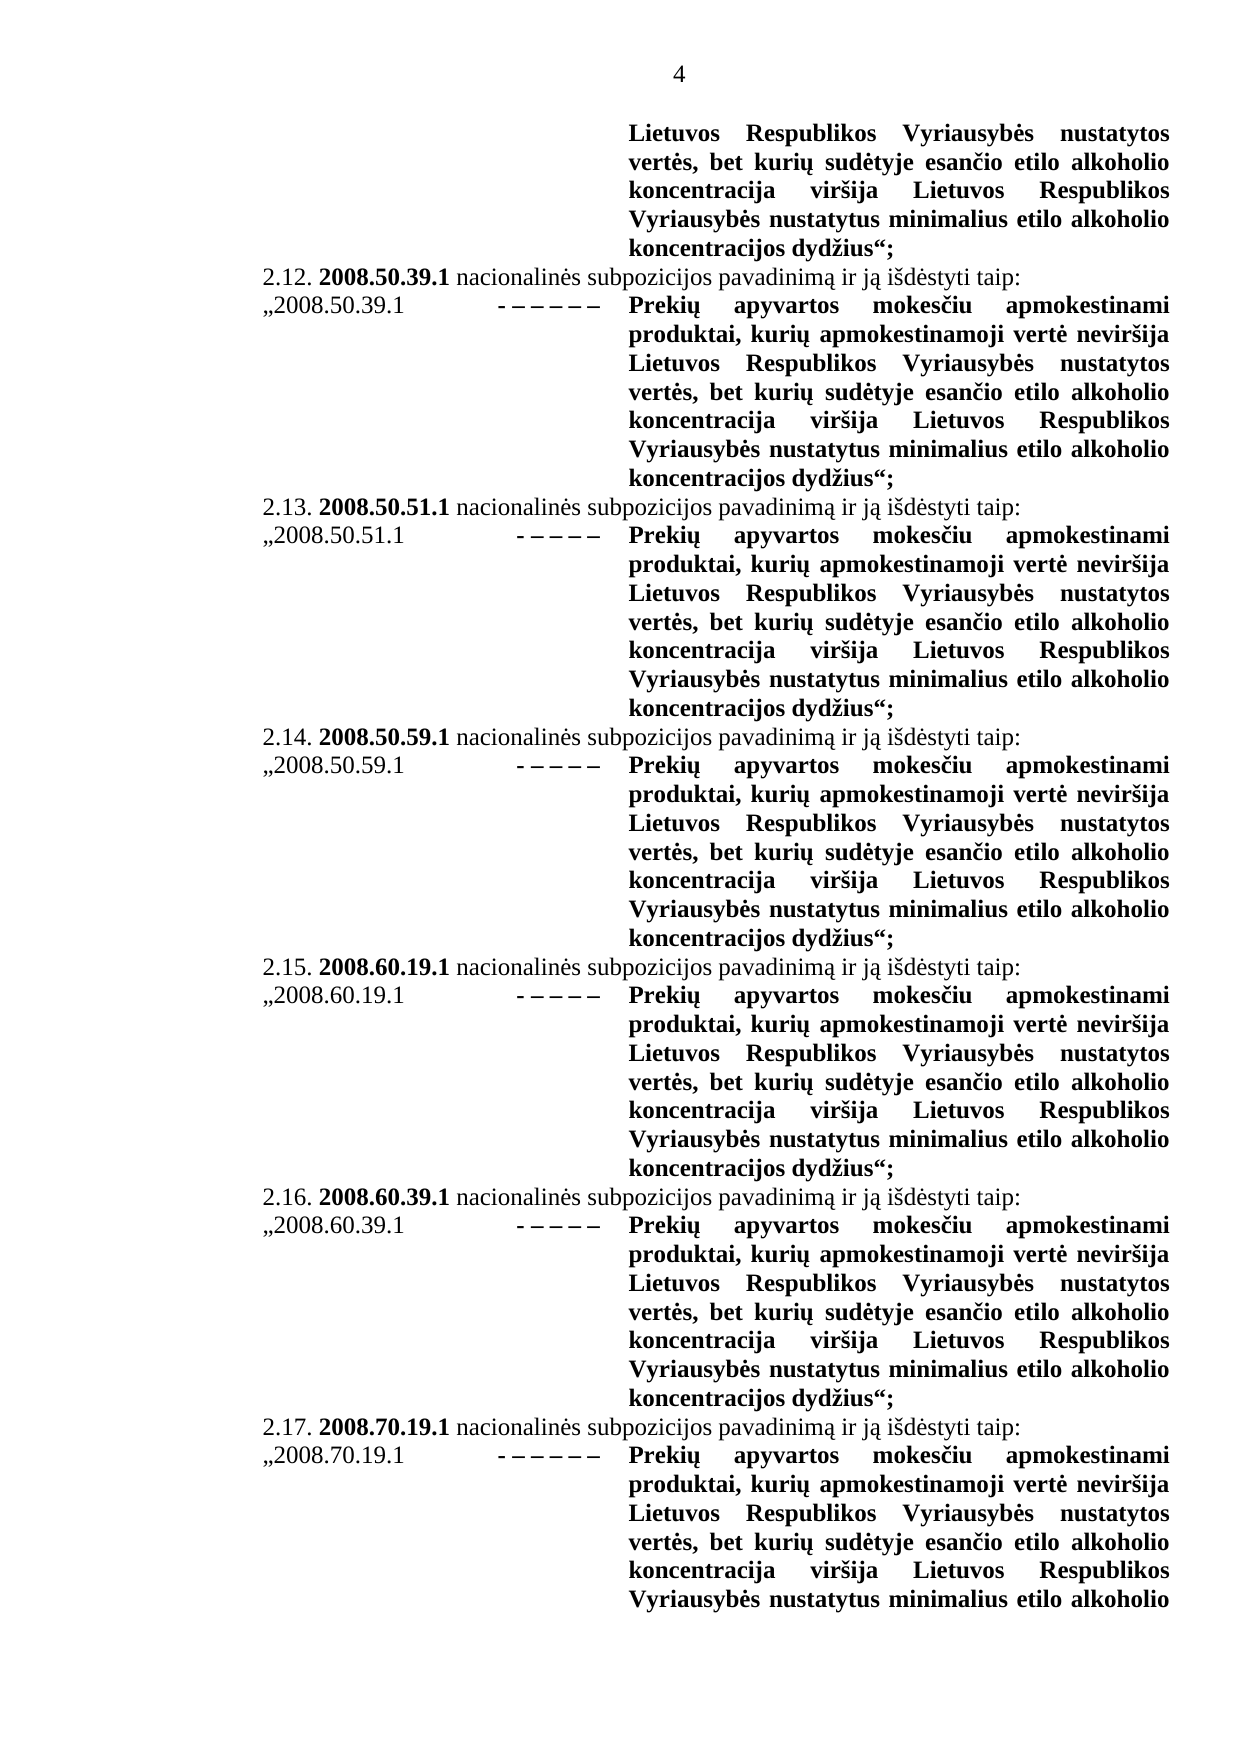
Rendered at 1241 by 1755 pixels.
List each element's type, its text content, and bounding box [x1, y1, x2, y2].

table_cell „2008.70.19.1 [177, 1441, 442, 1469]
table_cell [442, 578, 617, 607]
table_cell 2.12. 2008.50.39.1 nacionalinės subpozicijos pavadinimą ir ją išdėstyti taip: [177, 262, 1181, 291]
table_cell „2008.50.59.1 [177, 751, 442, 779]
table_cell [177, 348, 442, 377]
table_cell [442, 1498, 617, 1527]
table_cell - – – – – [442, 751, 617, 779]
table_cell - – – – – [442, 981, 617, 1009]
table_cell [177, 808, 442, 837]
table_cell [442, 1297, 617, 1412]
table_cell 2.17. 2008.70.19.1 nacionalinės subpozicijos pavadinimą ir ją išdėstyti taip: [177, 1412, 1181, 1441]
table_cell [442, 1527, 617, 1613]
table_cell [442, 549, 617, 578]
table_cell [442, 1038, 617, 1067]
table_cell Prekių apyvartos mokesčiu apmokestinami produktai, kurių apmokestinamoji vertė neviršija Lietuvos Respublikos Vyriausybės nustatytos vertės, bet kurių sudėtyje esančio etilo alkoholio koncentracija viršija Lietuvos Respublikos Vyriausybės nustatytus minimalius etilo alkoholio koncentracijos dydžius“; [617, 521, 1181, 722]
table_cell [442, 808, 617, 837]
table_cell [442, 377, 617, 492]
table_cell 2.14. 2008.50.59.1 nacionalinės subpozicijos pavadinimą ir ją išdėstyti taip: [177, 722, 1181, 751]
table_cell [177, 1067, 442, 1182]
table_cell Prekių apyvartos mokesčiu apmokestinami produktai, kurių apmokestinamoji vertė neviršija Lietuvos Respublikos Vyriausybės nustatytos vertės, bet kurių sudėtyje esančio etilo alkoholio koncentracija viršija Lietuvos Respublikos Vyriausybės nustatytus minimalius etilo alkoholio koncentracijos dydžius“; [617, 981, 1181, 1182]
table_cell [177, 1469, 442, 1498]
table_cell [442, 1067, 617, 1182]
table_cell Prekių apyvartos mokesčiu apmokestinami produktai, kurių apmokestinamoji vertė neviršija Lietuvos Respublikos Vyriausybės nustatytos vertės, bet kurių sudėtyje esančio etilo alkoholio koncentracija viršija Lietuvos Respublikos Vyriausybės nustatytus minimalius etilo alkoholio koncentracijos dydžius“; [617, 751, 1181, 952]
table_cell - – – – – – [442, 1441, 617, 1469]
table_cell [177, 1527, 442, 1613]
table_cell Prekių apyvartos mokesčiu apmokestinami produktai, kurių apmokestinamoji vertė neviršija Lietuvos Respublikos Vyriausybės nustatytos vertės, bet kurių sudėtyje esančio etilo alkoholio koncentracija viršija Lietuvos Respublikos Vyriausybės nustatytus minimalius etilo alkoholio koncentracijos dydžius“; [617, 1211, 1181, 1412]
table_cell [177, 779, 442, 808]
table_cell 2.13. 2008.50.51.1 nacionalinės subpozicijos pavadinimą ir ją išdėstyti taip: [177, 492, 1181, 521]
table_cell „2008.50.39.1 [177, 291, 442, 319]
table_cell 2.16. 2008.60.39.1 nacionalinės subpozicijos pavadinimą ir ją išdėstyti taip: [177, 1182, 1181, 1211]
table_cell - – – – – [442, 521, 617, 549]
table_cell [177, 147, 442, 262]
table_cell [177, 1268, 442, 1297]
table_cell [442, 607, 617, 722]
table_cell [442, 147, 617, 262]
table_cell Lietuvos Respublikos Vyriausybės nustatytos vertės, bet kurių sudėtyje esančio etilo alkoholio koncentracija viršija Lietuvos Respublikos Vyriausybės nustatytus minimalius etilo alkoholio koncentracijos dydžius“; [617, 118, 1181, 262]
table_cell [442, 319, 617, 348]
table_cell Prekių apyvartos mokesčiu apmokestinami produktai, kurių apmokestinamoji vertė neviršija Lietuvos Respublikos Vyriausybės nustatytos vertės, bet kurių sudėtyje esančio etilo alkoholio koncentracija viršija Lietuvos Respublikos Vyriausybės nustatytus minimalius etilo alkoholio [617, 1441, 1181, 1613]
table_cell „2008.60.19.1 [177, 981, 442, 1009]
table_cell [177, 1009, 442, 1038]
table_cell 2.15. 2008.60.19.1 nacionalinės subpozicijos pavadinimą ir ją išdėstyti taip: [177, 952, 1181, 981]
table_cell [442, 1239, 617, 1268]
table_cell [177, 1297, 442, 1412]
table_cell [177, 319, 442, 348]
table_cell [177, 549, 442, 578]
table_cell [177, 578, 442, 607]
table_cell [177, 1498, 442, 1527]
table_cell [177, 837, 442, 952]
table_cell [442, 779, 617, 808]
table_cell [442, 118, 617, 147]
table_cell - – – – – [442, 1211, 617, 1239]
table_cell [442, 1268, 617, 1297]
table_cell [177, 118, 442, 147]
table_cell „2008.50.51.1 [177, 521, 442, 549]
table_cell - – – – – – [442, 291, 617, 319]
table_cell „2008.60.39.1 [177, 1211, 442, 1239]
table_cell [177, 1239, 442, 1268]
table_cell [442, 837, 617, 952]
table_cell Prekių apyvartos mokesčiu apmokestinami produktai, kurių apmokestinamoji vertė neviršija Lietuvos Respublikos Vyriausybės nustatytos vertės, bet kurių sudėtyje esančio etilo alkoholio koncentracija viršija Lietuvos Respublikos Vyriausybės nustatytus minimalius etilo alkoholio koncentracijos dydžius“; [617, 291, 1181, 492]
table_cell [177, 607, 442, 722]
table_cell [442, 348, 617, 377]
table_cell [442, 1009, 617, 1038]
table_cell [177, 377, 442, 492]
table_cell [177, 1038, 442, 1067]
table_cell [442, 1469, 617, 1498]
